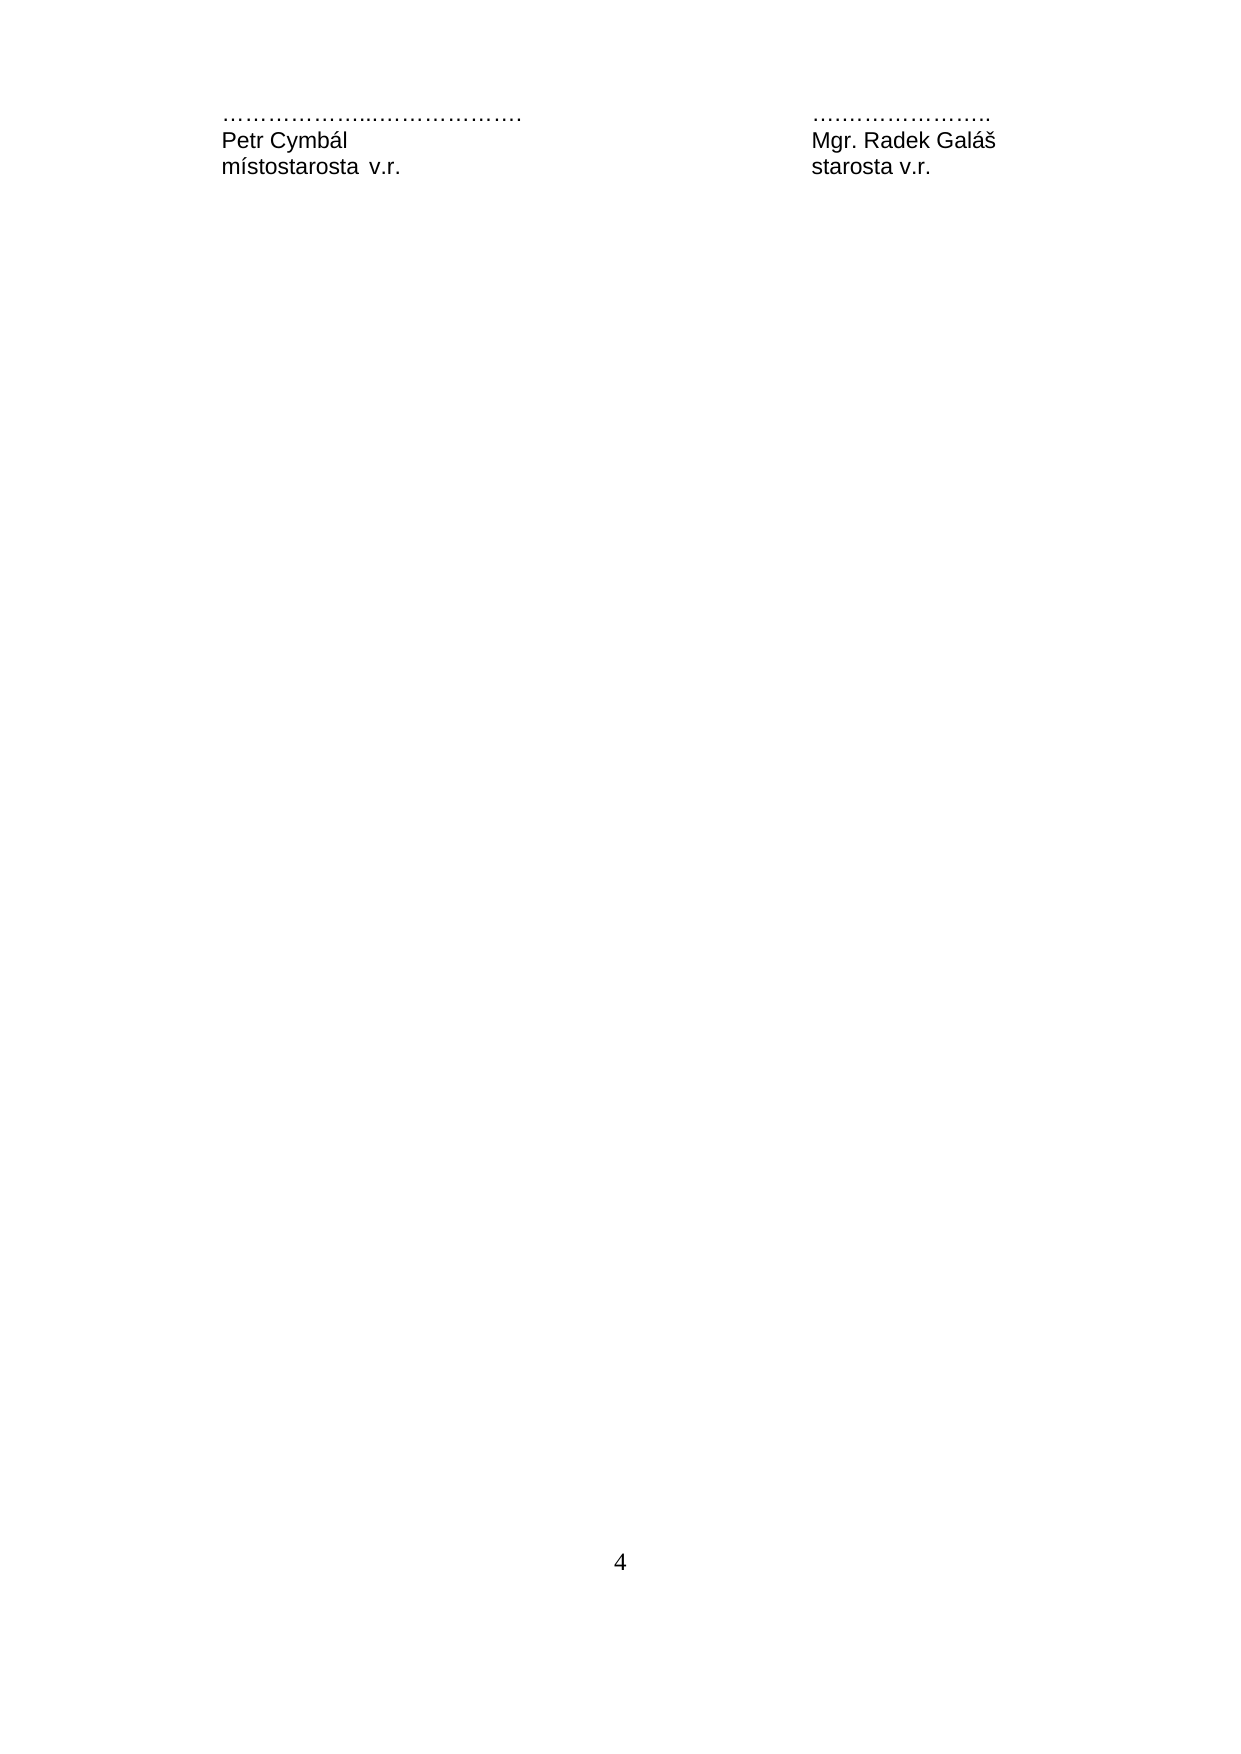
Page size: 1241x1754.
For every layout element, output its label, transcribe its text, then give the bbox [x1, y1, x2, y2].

text ………………...………………. ….……………….. [221, 100, 1092, 127]
text Petr Cymbál Mgr. Radek Galáš [148, 127, 1092, 153]
text místostarosta v.r. starosta v.r. [221, 153, 1092, 179]
